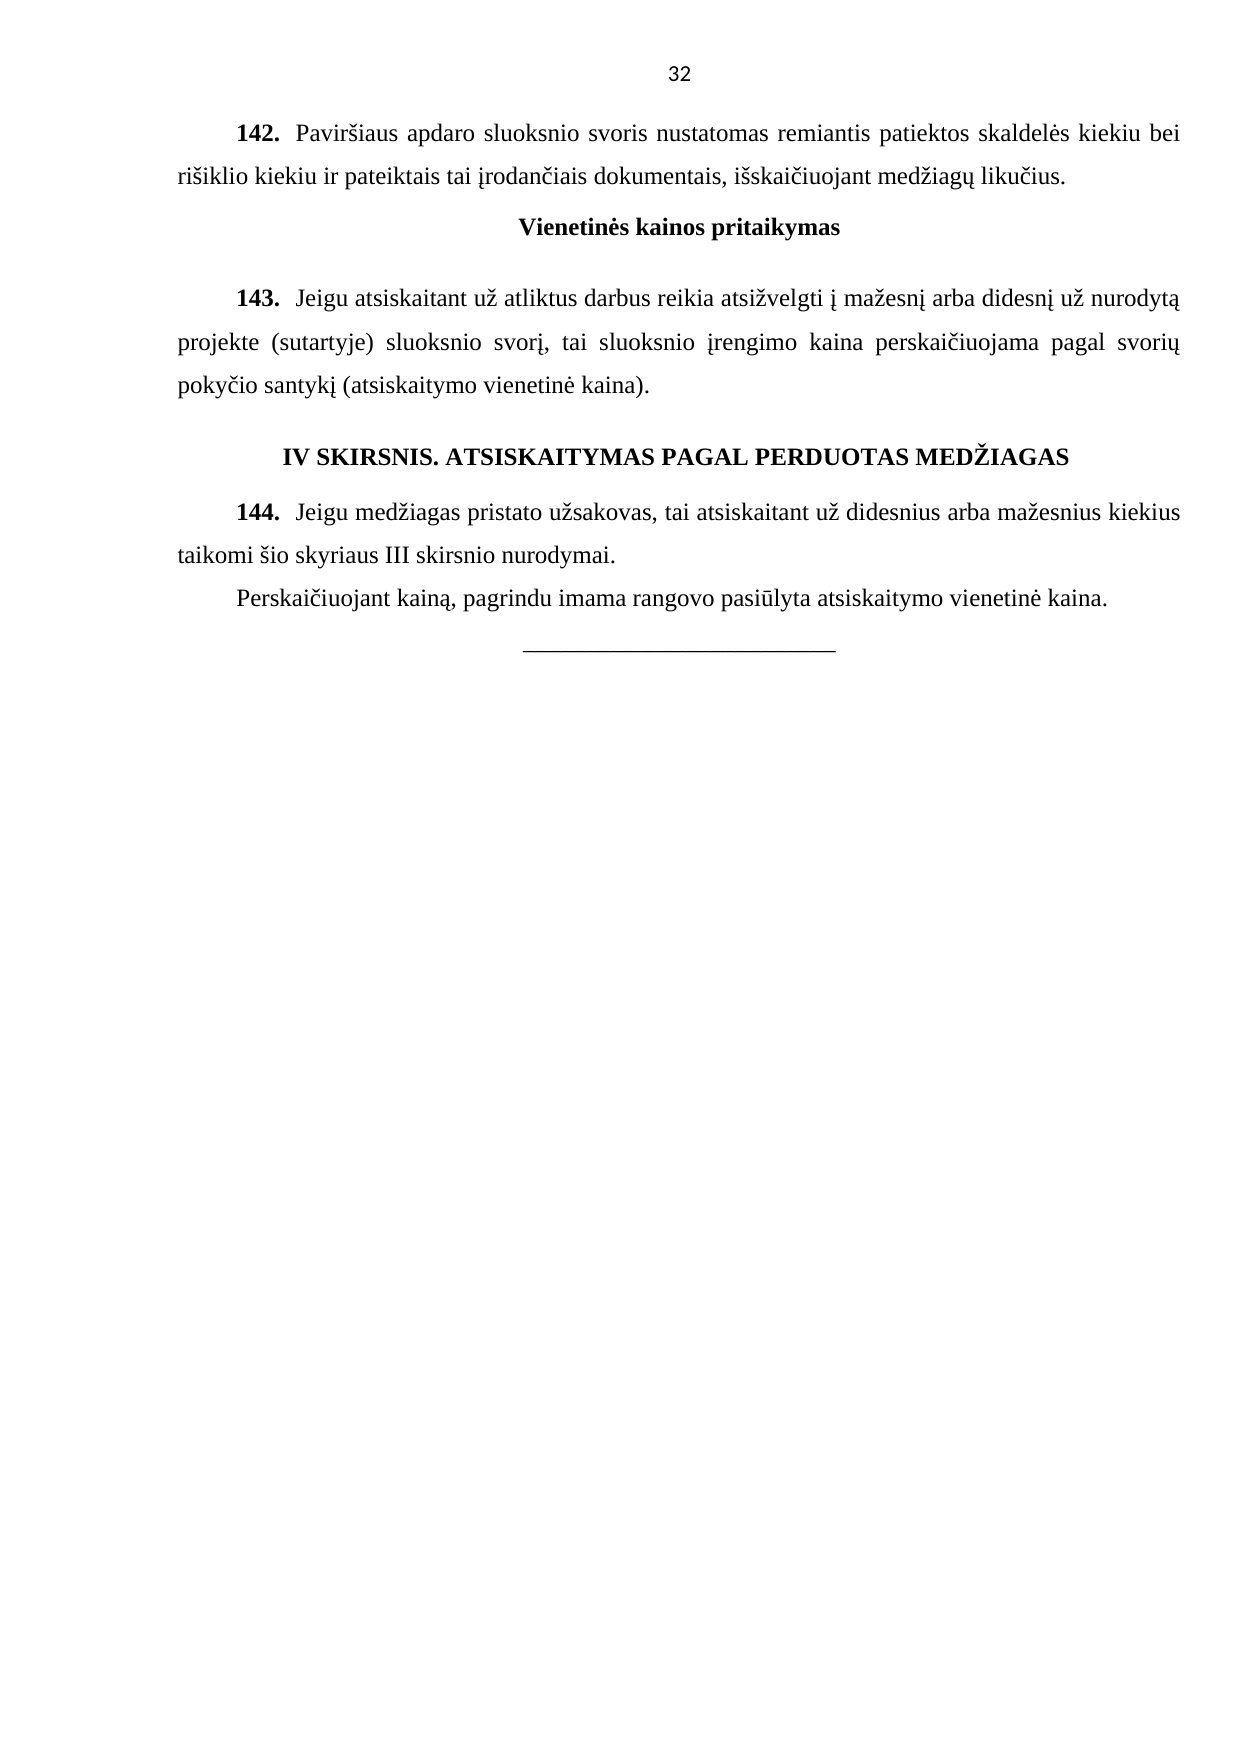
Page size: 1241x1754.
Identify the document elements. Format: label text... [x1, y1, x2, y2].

text IV SKIRSNIS. ATSISKAITYMAS PAGAL PERDUOTAS MEDŽIAGAS [177, 442, 1181, 470]
text 142. Paviršiaus apdaro sluoksnio svoris nustatomas remiantis patiektos skaldelės kiekiu bei rišiklio kiekiu ir pateiktais tai įrodančiais dokumentais, išskaičiuojant medžiagų likučius. [177, 118, 1181, 190]
text Vienetinės kainos pritaikymas [177, 212, 1181, 240]
text Perskaičiuojant kainą, pagrindu imama rangovo pasiūlyta atsiskaitymo vienetinė kaina. [177, 583, 1181, 612]
text 144. Jeigu medžiagas pristato užsakovas, tai atsiskaitant už didesnius arba mažesnius kiekius taikomi šio skyriaus III skirsnio nurodymai. [177, 497, 1181, 569]
text 143. Jeigu atsiskaitant už atliktus darbus reikia atsižvelgti į mažesnį arba didesnį už nurodytą projekte (sutartyje) sluoksnio svorį, tai sluoksnio įrengimo kaina perskaičiuojama pagal svorių pokyčio santykį (atsiskaitymo vienetinė kaina). [177, 283, 1181, 398]
text _________________________ [177, 626, 1181, 655]
